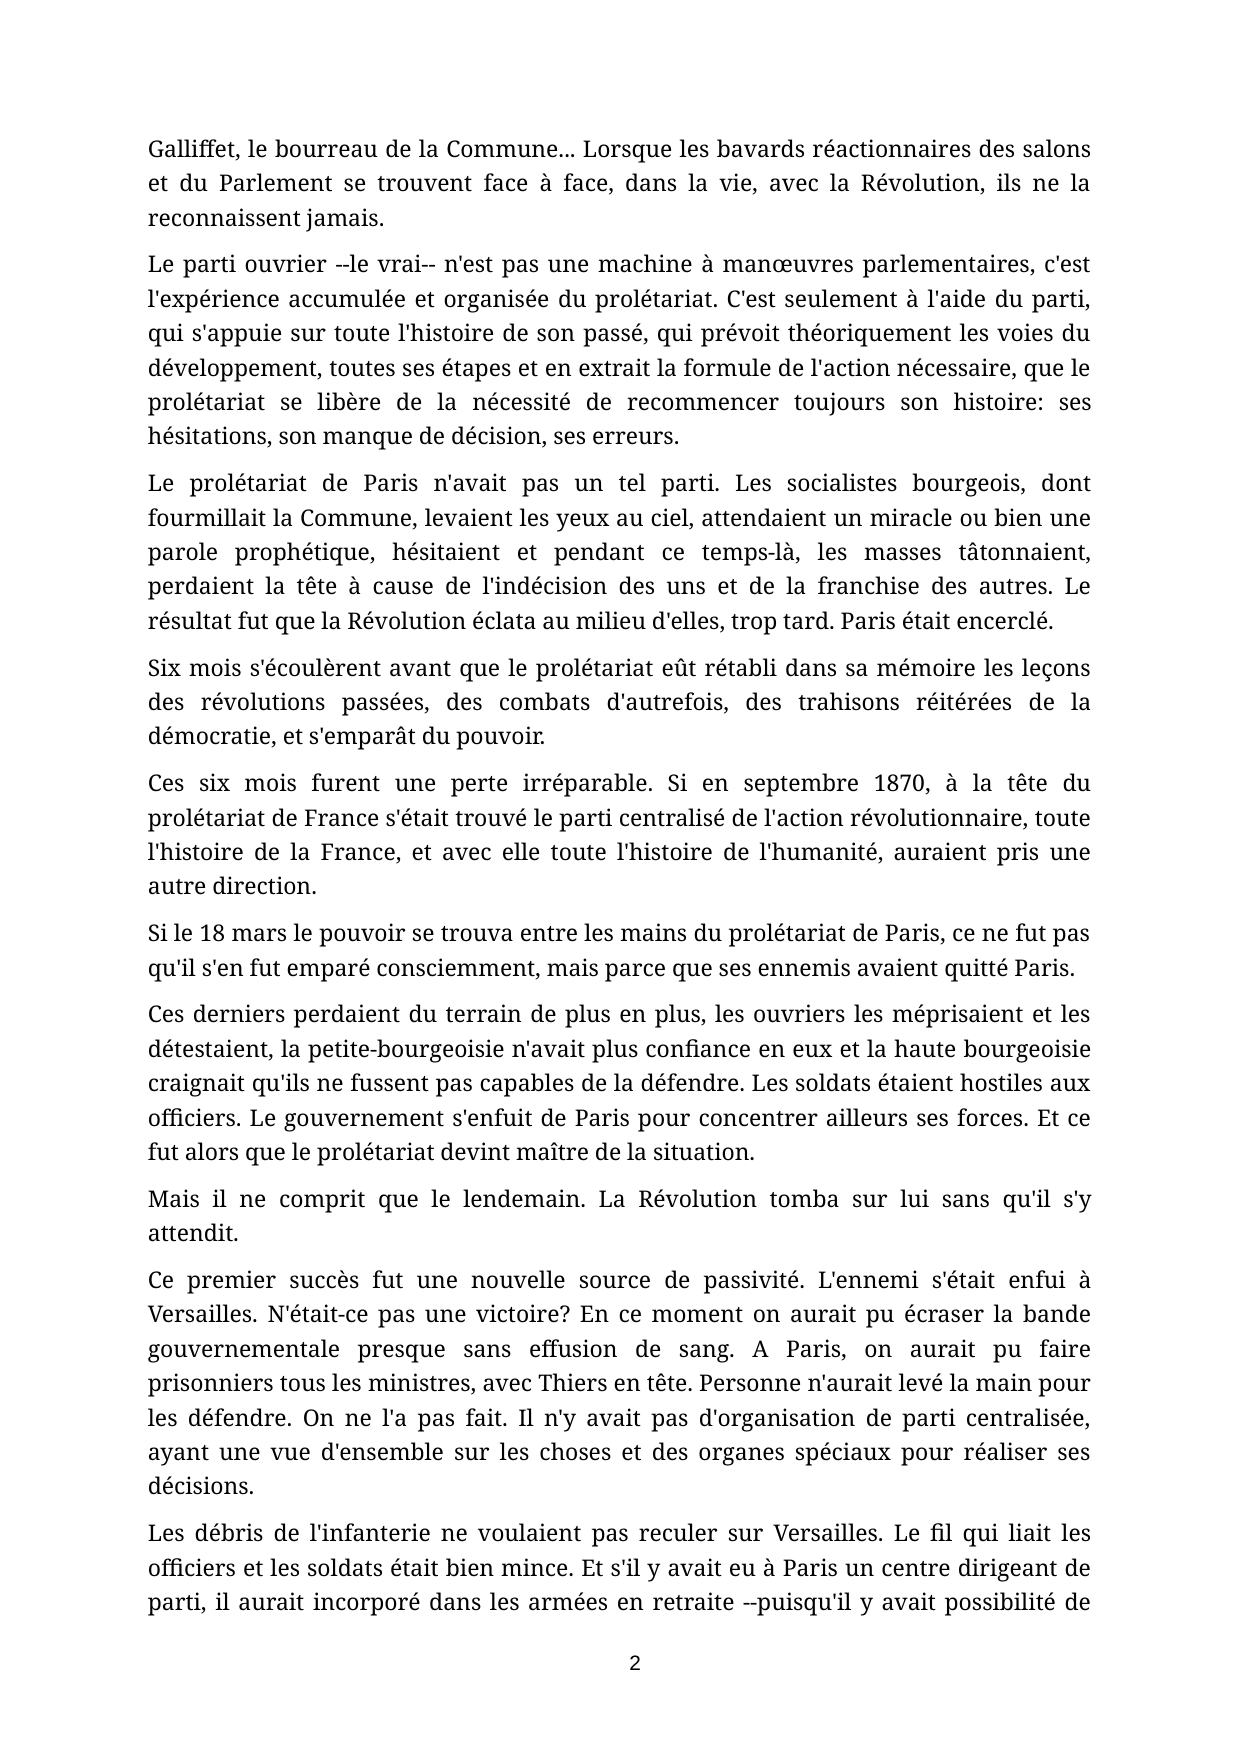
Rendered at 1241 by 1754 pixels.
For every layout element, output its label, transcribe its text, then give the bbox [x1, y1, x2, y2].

text Le parti ouvrier --le vrai-- n'est pas une machine à manœuvres parlementaires, c'est l'expérience accumulée et organisée du prolétariat. C'est seulement à l'aide du parti, qui s'appuie sur toute l'histoire de son passé, qui prévoit théoriquement les voies du développement, toutes ses étapes et en extrait la formule de l'action nécessaire, que le prolétariat se libère de la nécessité de recommencer toujours son histoire: ses hésitations, son manque de décision, ses erreurs. [148, 248, 1093, 452]
text Six mois s'écoulèrent avant que le prolétariat eût rétabli dans sa mémoire les leçons des révolutions passées, des combats d'autrefois, des trahisons réitérées de la démocratie, et s'emparât du pouvoir. [148, 652, 1093, 752]
text Ce premier succès fut une nouvelle source de passivité. L'ennemi s'était enfui à Versailles. N'était-ce pas une victoire? En ce moment on aurait pu écraser la bande gouvernementale presque sans effusion de sang. A Paris, on aurait pu faire prisonniers tous les ministres, avec Thiers en tête. Personne n'aurait levé la main pour les défendre. On ne l'a pas fait. Il n'y avait pas d'organisation de parti centralisée, ayant une vue d'ensemble sur les choses et des organes spéciaux pour réaliser ses décisions. [148, 1264, 1093, 1502]
text Le prolétariat de Paris n'avait pas un tel parti. Les socialistes bourgeois, dont fourmillait la Commune, levaient les yeux au ciel, attendaient un miracle ou bien une parole prophétique, hésitaient et pendant ce temps-là, les masses tâtonnaient, perdaient la tête à cause de l'indécision des uns et de la franchise des autres. Le résultat fut que la Révolution éclata au milieu d'elles, trop tard. Paris était encerclé. [148, 467, 1093, 636]
text Ces six mois furent une perte irréparable. Si en septembre 1870, à la tête du prolétariat de France s'était trouvé le parti centralisé de l'action révolutionnaire, toute l'histoire de la France, et avec elle toute l'histoire de l'humanité, auraient pris une autre direction. [148, 767, 1093, 902]
text Les débris de l'infanterie ne voulaient pas reculer sur Versailles. Le fil qui liait les officiers et les soldats était bien mince. Et s'il y avait eu à Paris un centre dirigeant de parti, il aurait incorporé dans les armées en retraite --puisqu'il y avait possibilité de [148, 1517, 1093, 1617]
text Si le 18 mars le pouvoir se trouva entre les mains du prolétariat de Paris, ce ne fut pas qu'il s'en fut emparé consciemment, mais parce que ses ennemis avaient quitté Paris. [148, 917, 1093, 983]
text Mais il ne comprit que le lendemain. La Révolution tomba sur lui sans qu'il s'y attendit. [148, 1183, 1093, 1248]
text Ces derniers perdaient du terrain de plus en plus, les ouvriers les méprisaient et les détestaient, la petite-bourgeoisie n'avait plus confiance en eux et la haute bourgeoisie craignait qu'ils ne fussent pas capables de la défendre. Les soldats étaient hostiles aux officiers. Le gouvernement s'enfuit de Paris pour concentrer ailleurs ses forces. Et ce fut alors que le prolétariat devint maître de la situation. [148, 998, 1093, 1167]
text Galliffet, le bourreau de la Commune... Lorsque les bavards réactionnaires des salons et du Parlement se trouvent face à face, dans la vie, avec la Révolution, ils ne la reconnaissent jamais. [148, 133, 1093, 233]
